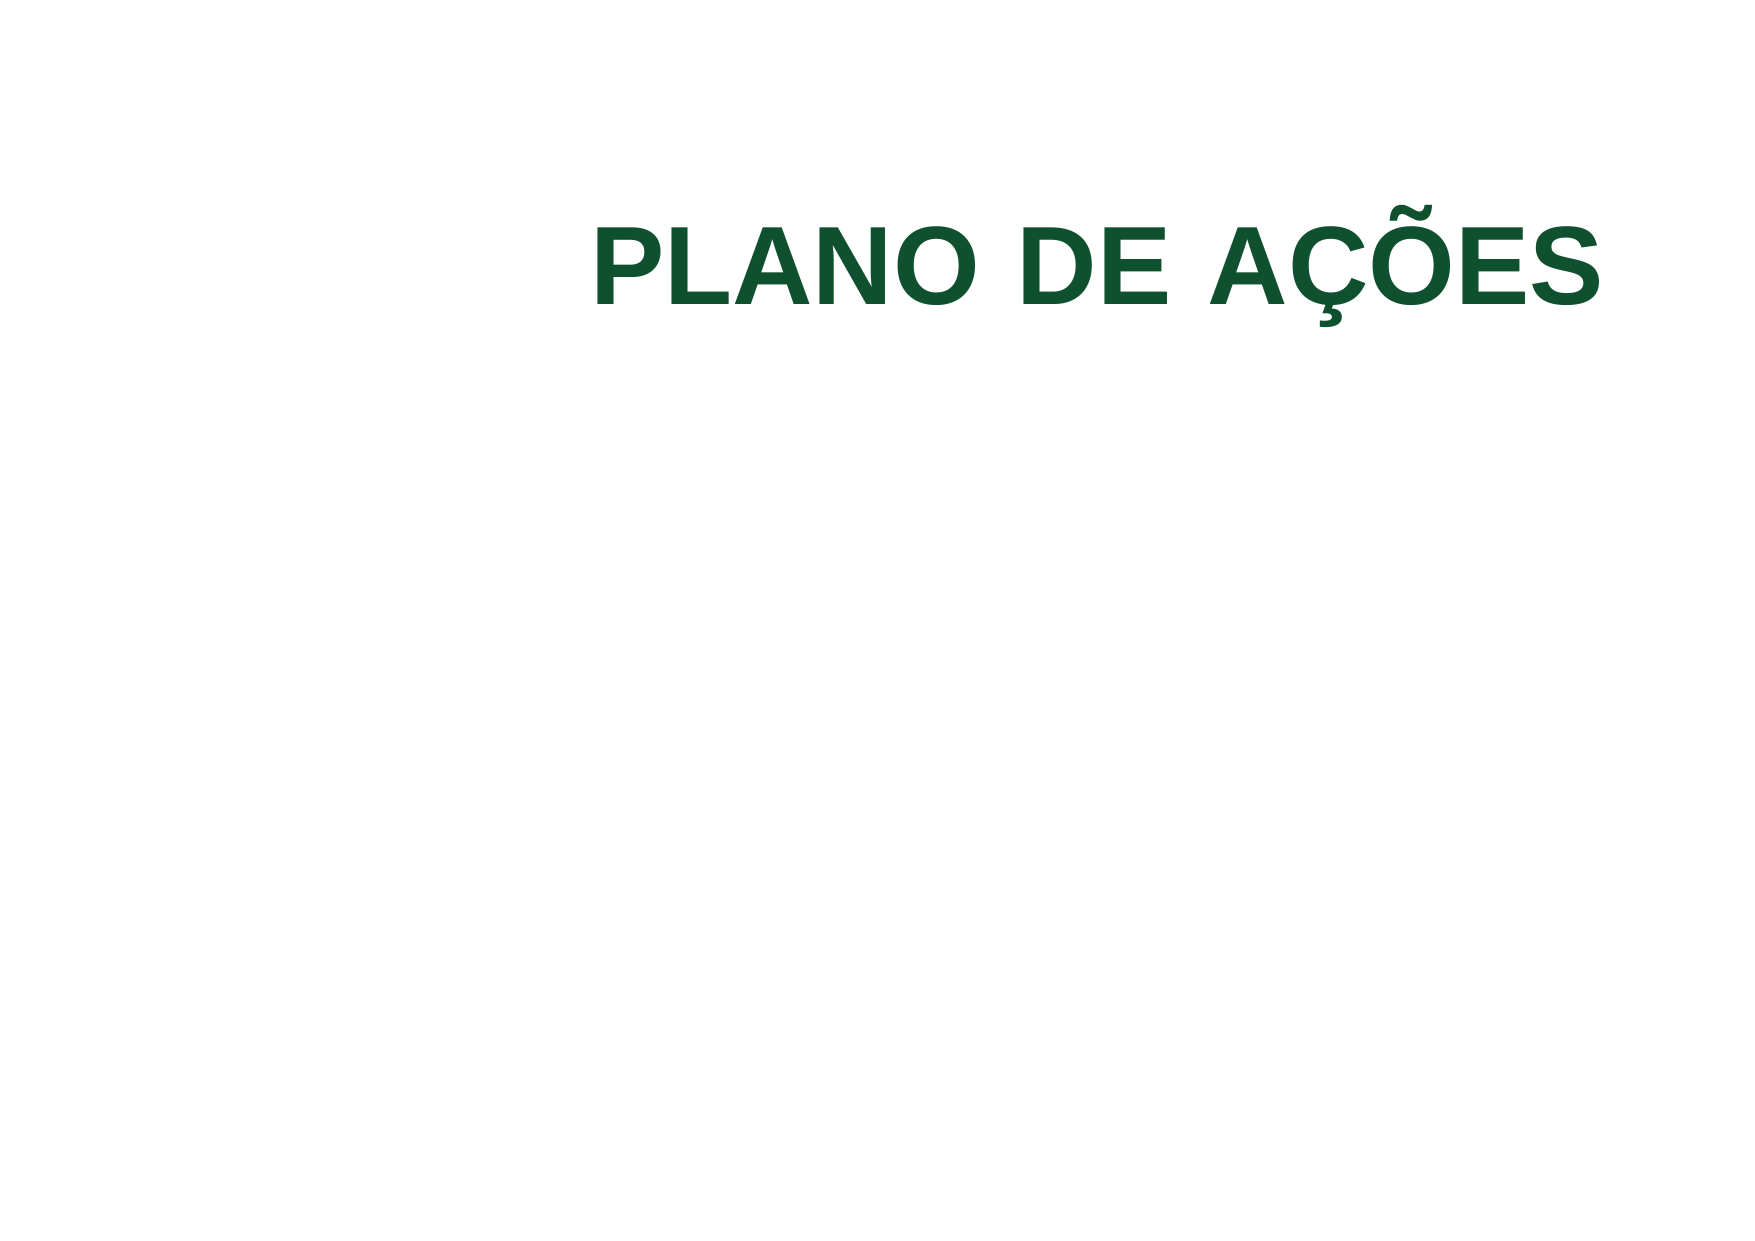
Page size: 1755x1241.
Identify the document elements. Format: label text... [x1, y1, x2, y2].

text S PLANO DE AÇÕES [124, 56, 1695, 1211]
